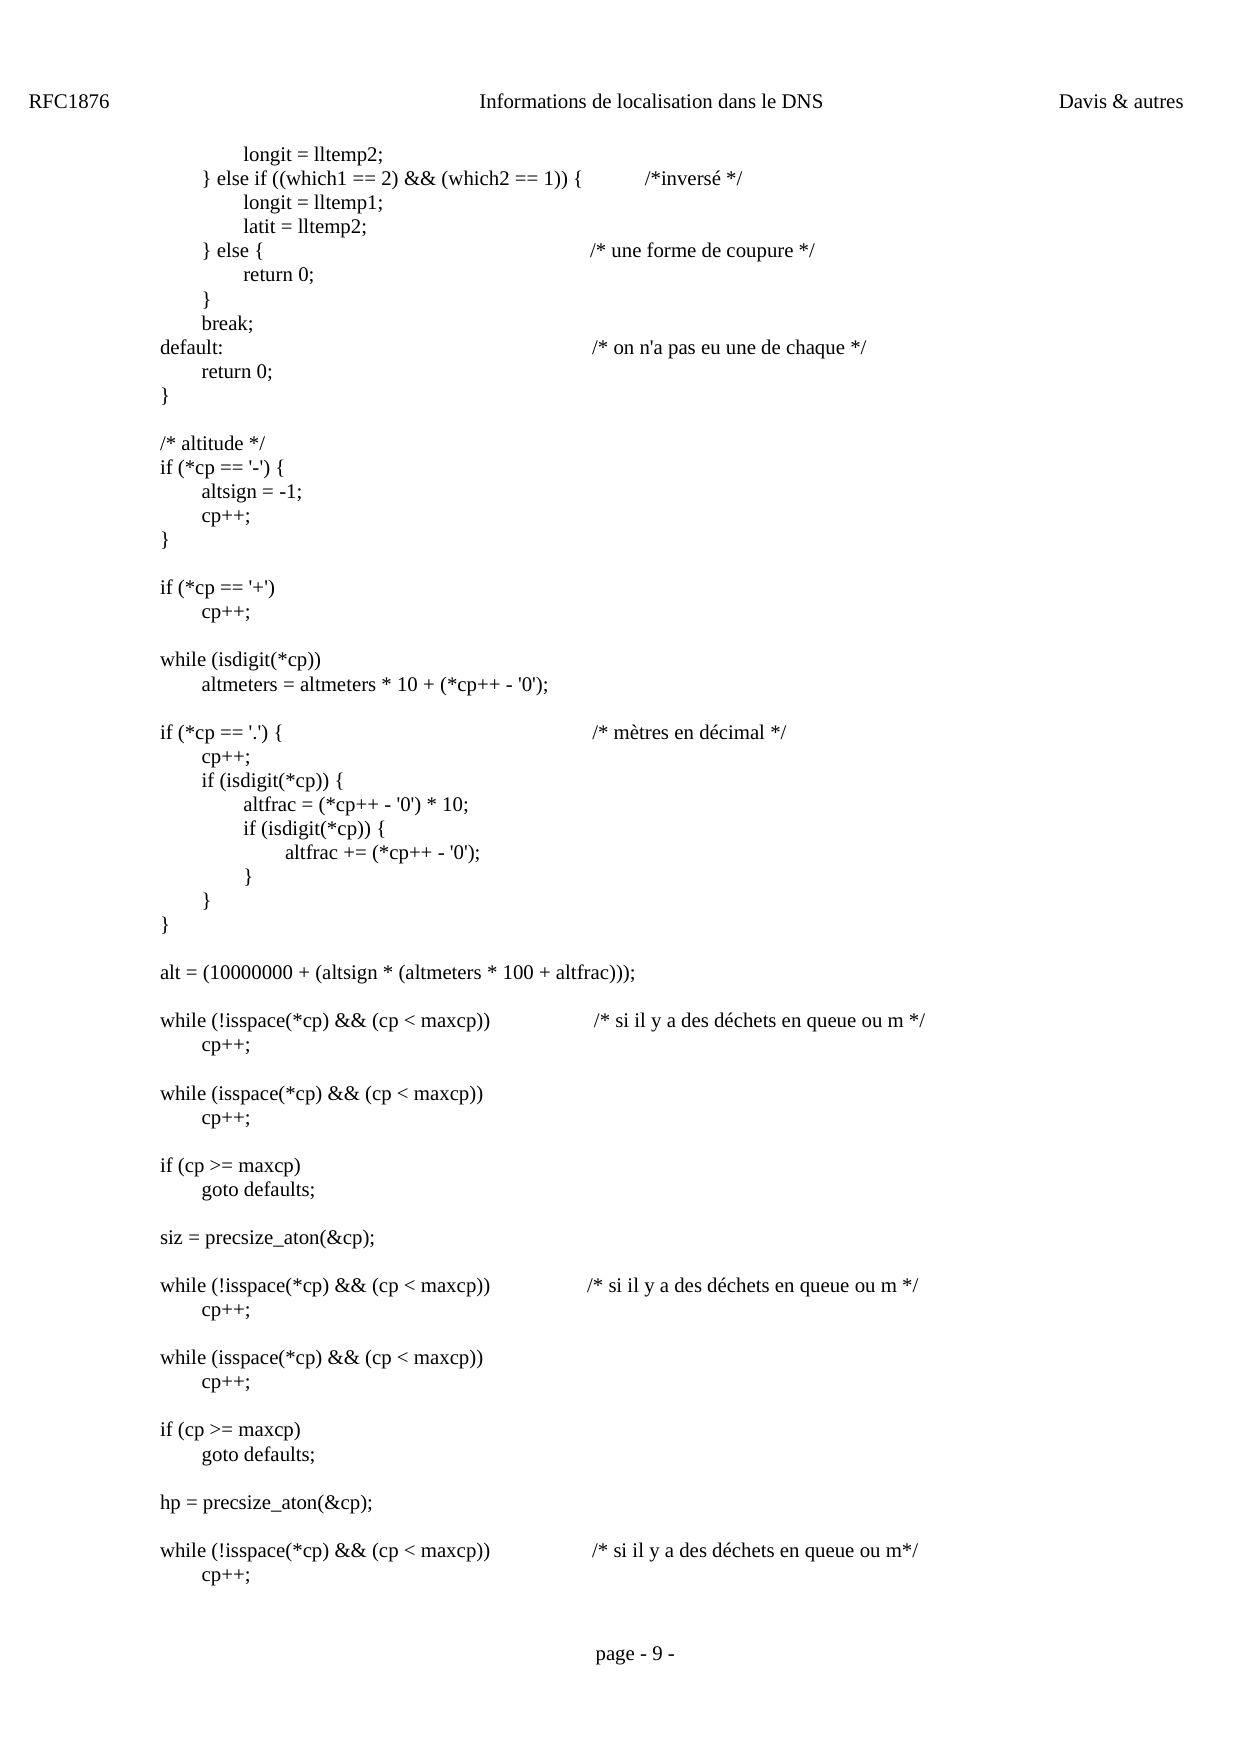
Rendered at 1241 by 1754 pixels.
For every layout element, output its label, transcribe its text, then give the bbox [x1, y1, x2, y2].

text default: /* on n'a pas eu une de chaque */ [118, 334, 1152, 359]
text while (isspace(*cp) && (cp < maxcp)) [118, 1081, 1152, 1104]
text latit = lltemp2; [118, 214, 1152, 238]
text longit = lltemp2; [118, 142, 1152, 166]
text } else if ((which1 == 2) && (which2 == 1)) { /*inversé */ [118, 166, 1152, 190]
text altfrac += (*cp++ - '0'); [118, 840, 1152, 864]
text } [118, 527, 1152, 551]
text cp++; [118, 1032, 1152, 1056]
text if (*cp == '+') [118, 575, 1152, 599]
text while (!isspace(*cp) && (cp < maxcp)) /* si il y a des déchets en queue ou m */ [118, 1008, 1152, 1032]
text } [118, 912, 1152, 936]
text } [118, 864, 1152, 888]
text longit = lltemp1; [118, 190, 1152, 214]
text if (*cp == '-') { [118, 455, 1152, 479]
text if (isdigit(*cp)) { [118, 816, 1152, 840]
text altsign = -1; [118, 479, 1152, 503]
text hp = precsize_aton(&cp); [118, 1489, 1152, 1514]
text while (!isspace(*cp) && (cp < maxcp)) /* si il y a des déchets en queue ou m*/ [118, 1538, 1152, 1562]
text } [118, 286, 1152, 311]
text while (isdigit(*cp)) [118, 647, 1152, 671]
text altmeters = altmeters * 10 + (*cp++ - '0'); [118, 671, 1152, 696]
text cp++; [118, 744, 1152, 768]
text cp++; [118, 1297, 1152, 1321]
text if (*cp == '.') { /* mètres en décimal */ [118, 719, 1152, 744]
text return 0; [118, 262, 1152, 286]
text } else { /* une forme de coupure */ [118, 238, 1152, 262]
text cp++; [118, 1369, 1152, 1393]
text cp++; [118, 1562, 1152, 1586]
text } [118, 383, 1152, 407]
text goto defaults; [118, 1177, 1152, 1201]
text if (cp >= maxcp) [118, 1153, 1152, 1177]
text return 0; [118, 359, 1152, 383]
text if (cp >= maxcp) [118, 1417, 1152, 1441]
text if (isdigit(*cp)) { [118, 768, 1152, 792]
text alt = (10000000 + (altsign * (altmeters * 100 + altfrac))); [118, 960, 1152, 984]
text break; [118, 311, 1152, 334]
text siz = precsize_aton(&cp); [118, 1225, 1152, 1249]
text while (!isspace(*cp) && (cp < maxcp)) /* si il y a des déchets en queue ou m */ [118, 1273, 1152, 1297]
text while (isspace(*cp) && (cp < maxcp)) [118, 1345, 1152, 1369]
text cp++; [118, 599, 1152, 623]
text cp++; [118, 1104, 1152, 1129]
text altfrac = (*cp++ - '0') * 10; [118, 792, 1152, 816]
text } [118, 888, 1152, 912]
text cp++; [118, 503, 1152, 527]
text /* altitude */ [118, 431, 1152, 455]
text goto defaults; [118, 1441, 1152, 1466]
